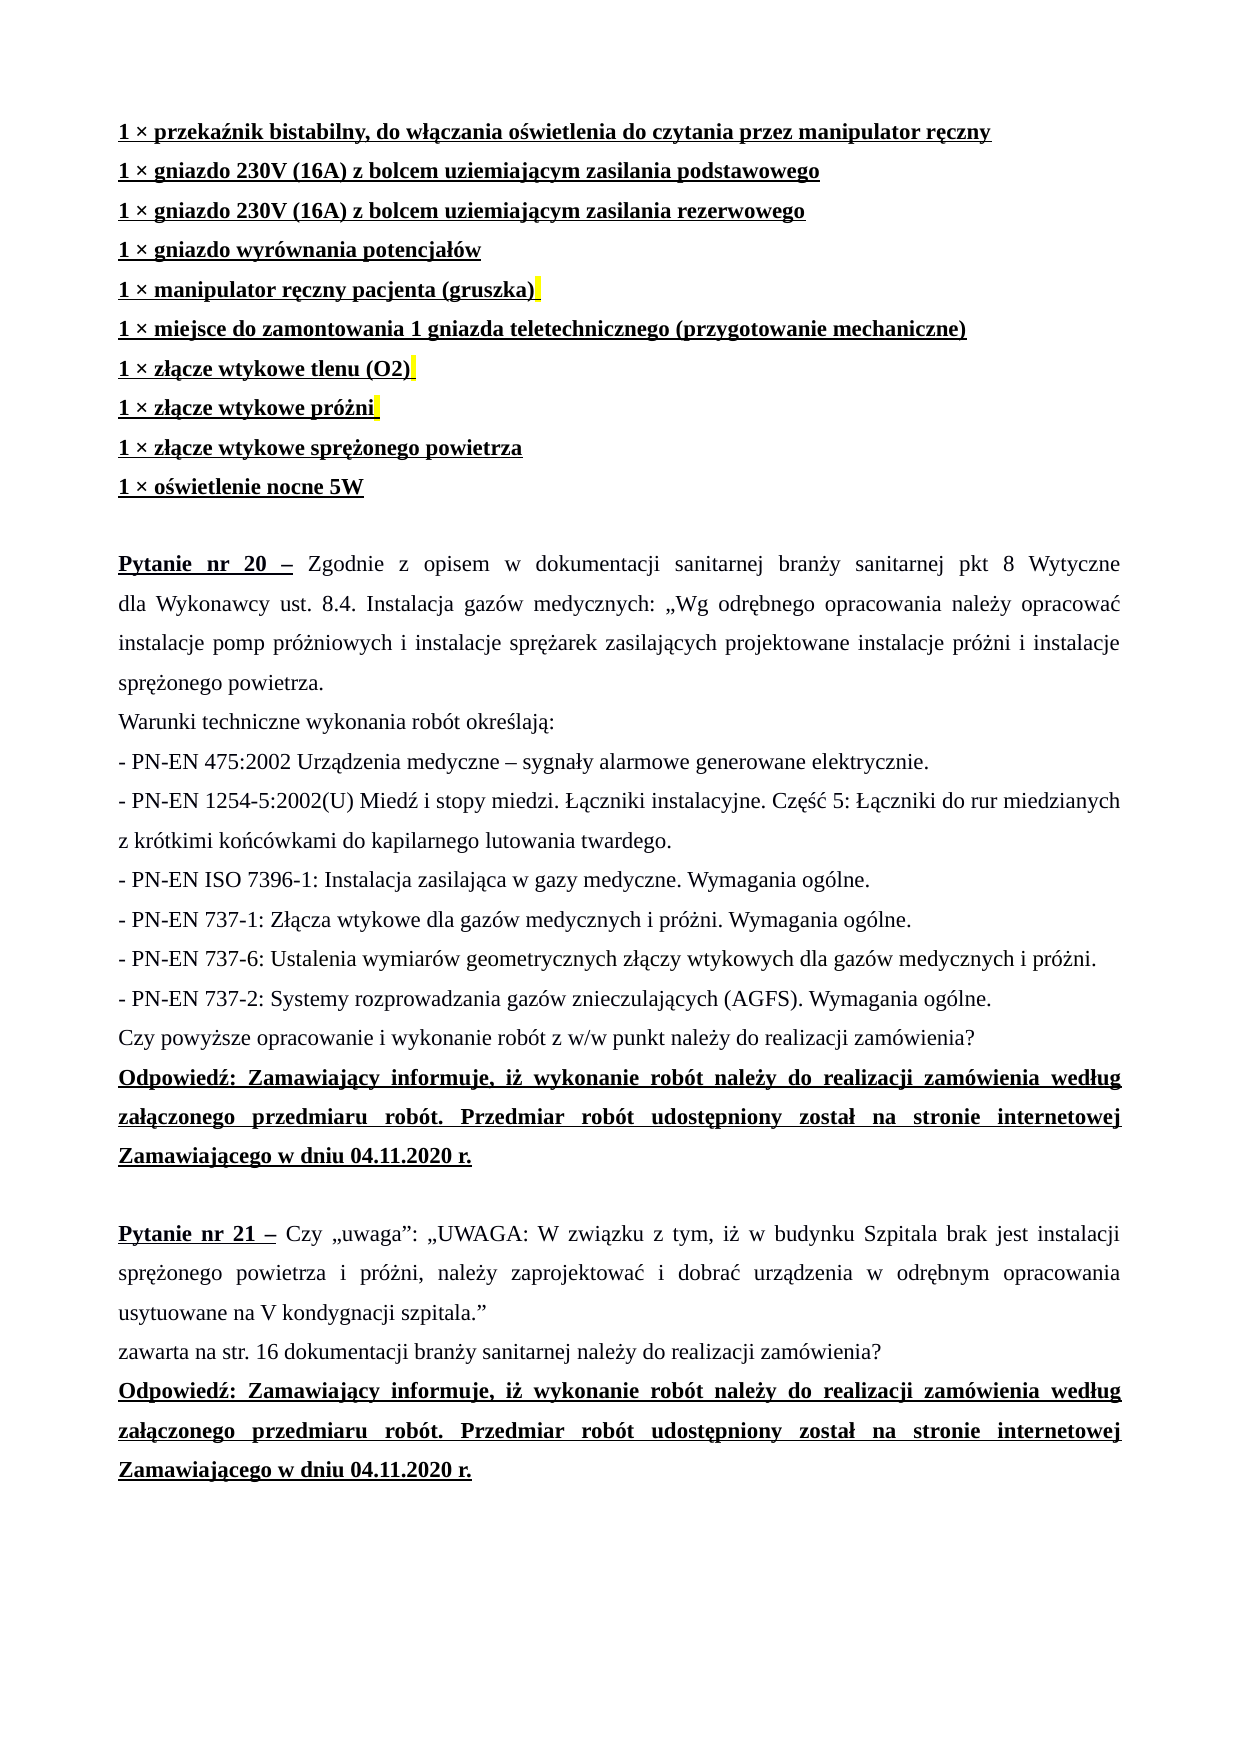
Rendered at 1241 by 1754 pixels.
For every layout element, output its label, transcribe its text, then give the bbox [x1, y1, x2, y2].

text - PN-EN 737-2: Systemy rozprowadzania gazów znieczulających (AGFS). Wymagania ogólne. [118, 985, 1122, 1011]
text Pytanie nr 21 – Czy „uwaga”: „UWAGA: W związku z tym, iż w budynku Szpitala brak jest instalacji sprężonego powietrza i próżni, należy zaprojektować i dobrać urządzenia w odrębnym opracowania usytuowane na V kondygnacji szpitala.” [118, 1219, 1122, 1325]
text - PN-EN 1254-5:2002(U) Miedź i stopy miedzi. Łączniki instalacyjne. Część 5: Łączniki do rur miedzianych z krótkimi końcówkami do kapilarnego lutowania twardego. [118, 787, 1122, 853]
text 1 × złącze wtykowe tlenu (O2) [118, 355, 1122, 381]
text - PN-EN ISO 7396-1: Instalacja zasilająca w gazy medyczne. Wymagania ogólne. [118, 866, 1122, 893]
text załączonego przedmiaru robót. Przedmiar robót udostępniony został na stronie internetowej [118, 1402, 1122, 1440]
text Czy powyższe opracowanie i wykonanie robót z w/w punkt należy do realizacji zamówienia? [118, 1024, 1122, 1051]
text 1 × złącze wtykowe sprężonego powietrza [118, 434, 1122, 460]
text zawarta na str. 16 dokumentacji branży sanitarnej należy do realizacji zamówienia? [118, 1338, 1122, 1364]
text Zamawiającego w dniu 04.11.2020 r. [118, 1441, 1122, 1483]
text 1 × złącze wtykowe próżni [118, 394, 1122, 421]
text - PN-EN 475:2002 Urządzenia medyczne – sygnały alarmowe generowane elektrycznie. [118, 748, 1122, 774]
text 1 × gniazdo 230V (16A) z bolcem uziemiającym zasilania rezerwowego [118, 197, 1122, 223]
text 1 × przekaźnik bistabilny, do włączania oświetlenia do czytania przez manipulator ręczny [118, 118, 1122, 144]
text Pytanie nr 20 – Zgodnie z opisem w dokumentacji sanitarnej branży sanitarnej pkt 8 Wytyczne dla Wykonawcy ust. 8.4. Instalacja gazów medycznych: „Wg odrębnego opracowania należy opracować instalacje pomp próżniowych i instalacje sprężarek zasilających projektowane instalacje próżni i instalacje sprężonego powietrza. [118, 550, 1122, 695]
text 1 × gniazdo 230V (16A) z bolcem uziemiającym zasilania podstawowego [118, 158, 1122, 184]
text Odpowiedź: Zamawiający informuje, iż wykonanie robót należy do realizacji zamówienia według [118, 1377, 1122, 1400]
text załączonego przedmiaru robót. Przedmiar robót udostępniony został na stronie internetowej [118, 1088, 1122, 1126]
text Warunki techniczne wykonania robót określają: [118, 708, 1122, 735]
text 1 × miejsce do zamontowania 1 gniazda teletechnicznego (przygotowanie mechaniczne) [118, 316, 1122, 342]
text Odpowiedź: Zamawiający informuje, iż wykonanie robót należy do realizacji zamówienia według [118, 1064, 1122, 1086]
text 1 × manipulator ręczny pacjenta (gruszka) [118, 276, 1122, 302]
text - PN-EN 737-1: Złącza wtykowe dla gazów medycznych i próżni. Wymagania ogólne. [118, 906, 1122, 932]
text 1 × oświetlenie nocne 5W [118, 473, 1122, 500]
text - PN-EN 737-6: Ustalenia wymiarów geometrycznych złączy wtykowych dla gazów medycznych i próżni. [118, 945, 1122, 972]
text Zamawiającego w dniu 04.11.2020 r. [118, 1127, 1122, 1169]
text 1 × gniazdo wyrównania potencjałów [118, 237, 1122, 263]
